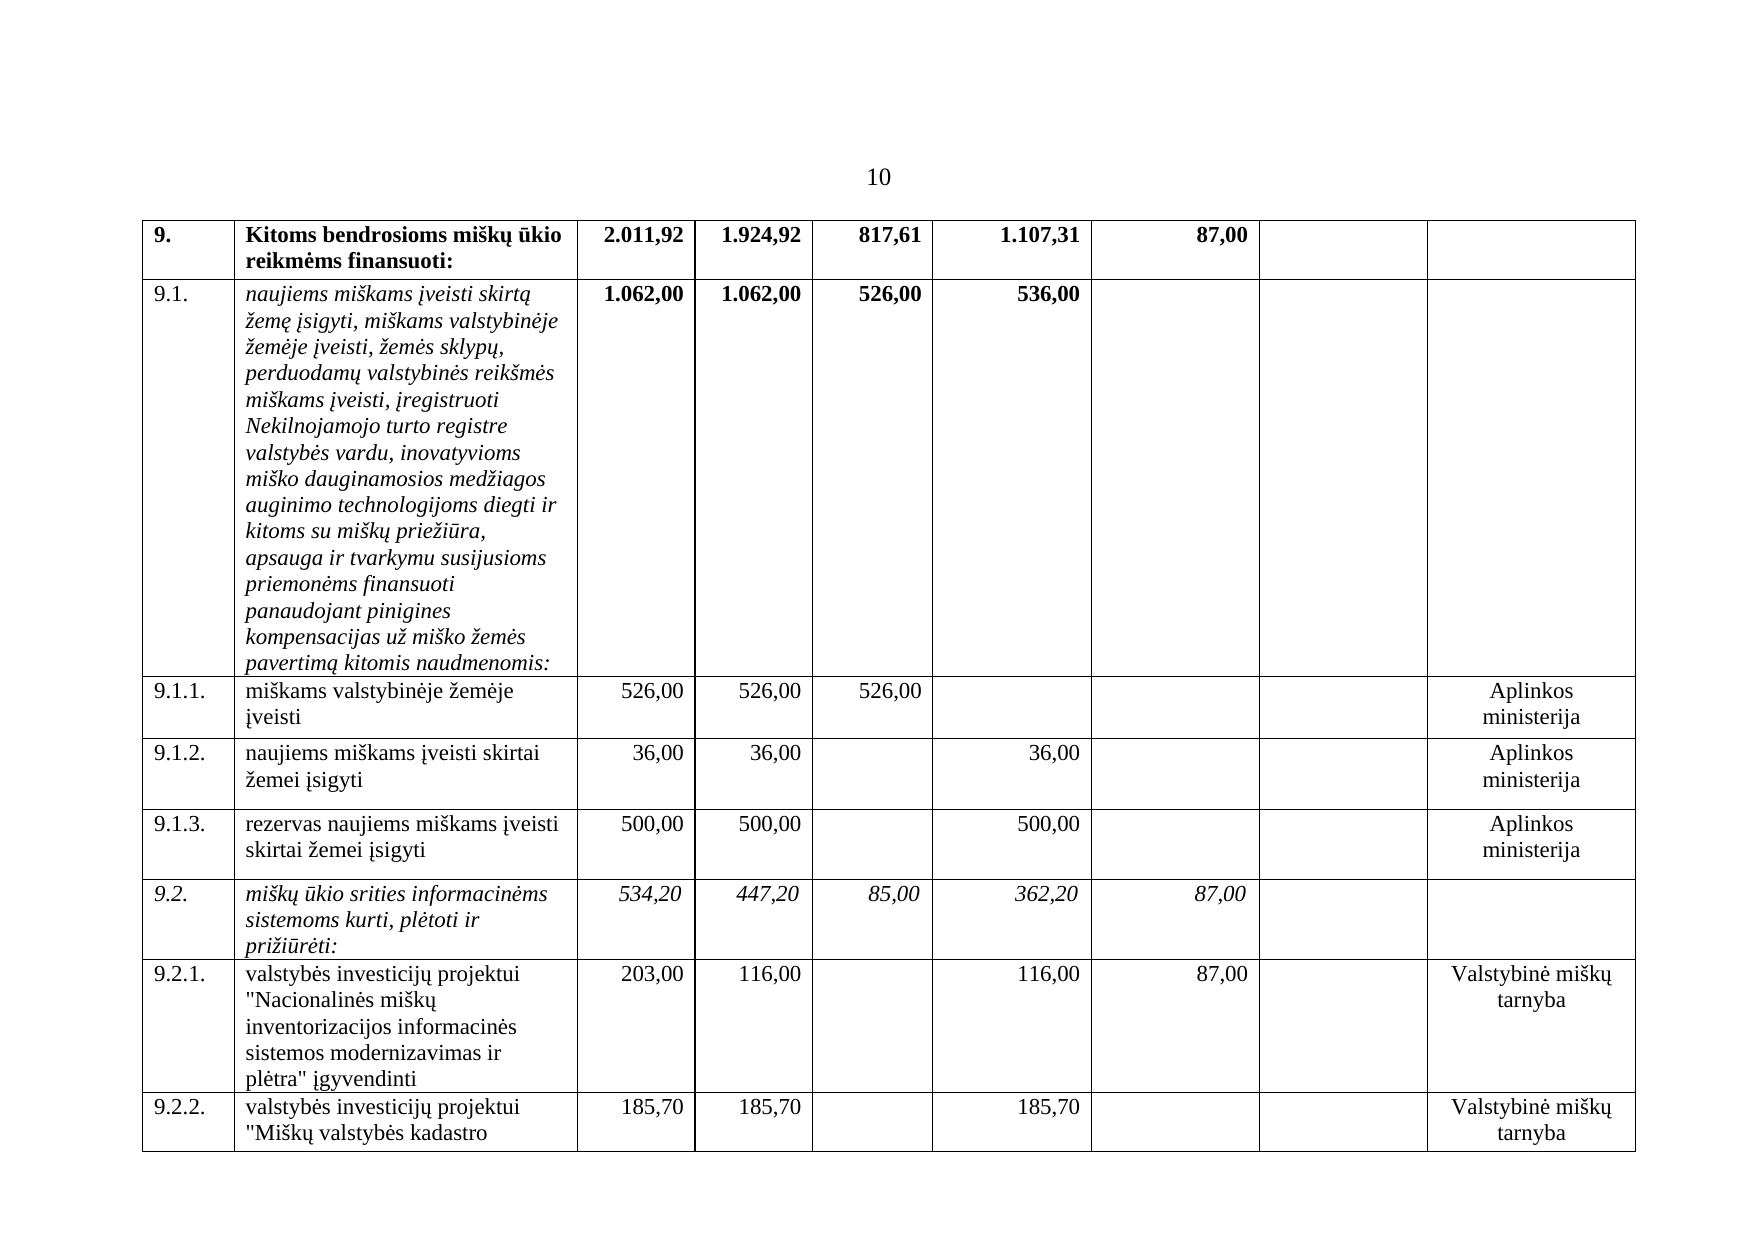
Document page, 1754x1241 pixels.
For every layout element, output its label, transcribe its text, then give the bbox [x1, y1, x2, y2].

table_cell 500,00 [696, 810, 812, 879]
table_cell miškų ūkio srities informacinėms sistemoms kurti, plėtoti ir prižiūrėti: [235, 880, 577, 959]
table_cell [1092, 677, 1259, 738]
table_cell 87,00 [1092, 221, 1259, 279]
table_cell [1428, 880, 1635, 959]
table_cell 534,20 [578, 880, 694, 959]
table_cell 9.1.1. [143, 677, 234, 738]
table_cell miškams valstybinėje žemėje įveisti [235, 677, 577, 738]
table_cell 203,00 [578, 960, 694, 1092]
table_cell 1.924,92 [696, 221, 812, 279]
table_cell [1260, 810, 1427, 879]
table_cell 9.2.2. [143, 1093, 234, 1151]
table_cell [1260, 960, 1427, 1092]
table_cell 526,00 [578, 677, 694, 738]
table_cell 185,70 [696, 1093, 812, 1151]
table_cell 9.1. [143, 280, 234, 676]
table_cell [1428, 280, 1635, 676]
table_cell 447,20 [696, 880, 812, 959]
table_cell 500,00 [933, 810, 1091, 879]
table_cell 500,00 [578, 810, 694, 879]
table_cell Aplinkos ministerija [1428, 810, 1635, 879]
table_cell Aplinkos ministerija [1428, 739, 1635, 808]
table_cell 536,00 [933, 280, 1091, 676]
table_cell 9. [143, 221, 234, 279]
table_cell naujiems miškams įveisti skirtą žemę įsigyti, miškams valstybinėje žemėje įveisti, žemės sklypų, perduodamų valstybinės reikšmės miškams įveisti, įregistruoti Nekilnojamojo turto registre valstybės vardu, inovatyvioms miško dauginamosios medžiagos auginimo technologijoms diegti ir kitoms su miškų priežiūra, apsauga ir tvarkymu susijusioms priemonėms finansuoti panaudojant pinigines kompensacijas už miško žemės pavertimą kitomis naudmenomis: [235, 280, 577, 676]
table_cell 526,00 [813, 677, 932, 738]
table_cell Kitoms bendrosioms miškų ūkio reikmėms finansuoti: [235, 221, 577, 279]
table_cell 116,00 [933, 960, 1091, 1092]
table_cell 85,00 [813, 880, 932, 959]
table_cell [1260, 1093, 1427, 1151]
table_cell 526,00 [696, 677, 812, 738]
table_cell [1260, 739, 1427, 808]
table_cell 87,00 [1092, 880, 1259, 959]
table_cell [933, 677, 1091, 738]
table_cell 87,00 [1092, 960, 1259, 1092]
table_cell [1092, 810, 1259, 879]
table_cell 36,00 [578, 739, 694, 808]
table_cell valstybės investicijų projektui "Nacionalinės miškų inventorizacijos informacinės sistemos modernizavimas ir plėtra" įgyvendinti [235, 960, 577, 1092]
table_cell [813, 960, 932, 1092]
table_cell valstybės investicijų projektui "Miškų valstybės kadastro [235, 1093, 577, 1151]
table_cell [1260, 677, 1427, 738]
table_cell 362,20 [933, 880, 1091, 959]
table_cell 817,61 [813, 221, 932, 279]
table_cell [813, 739, 932, 808]
table_cell 1.107,31 [933, 221, 1091, 279]
table_cell Aplinkos ministerija [1428, 677, 1635, 738]
table_cell [1092, 280, 1259, 676]
table_cell [1428, 221, 1635, 279]
table_cell 2.011,92 [578, 221, 694, 279]
table_cell [813, 1093, 932, 1151]
table_cell [1092, 739, 1259, 808]
table_cell 116,00 [696, 960, 812, 1092]
table_cell 9.1.3. [143, 810, 234, 879]
table_cell 1.062,00 [578, 280, 694, 676]
table_cell [1260, 280, 1427, 676]
table_cell [1092, 1093, 1259, 1151]
table_cell [813, 810, 932, 879]
table_cell 9.2. [143, 880, 234, 959]
table_cell [1260, 221, 1427, 279]
table_cell 526,00 [813, 280, 932, 676]
table_cell naujiems miškams įveisti skirtai žemei įsigyti [235, 739, 577, 808]
table_cell 9.1.2. [143, 739, 234, 808]
table_cell 36,00 [696, 739, 812, 808]
table_cell [1260, 880, 1427, 959]
table_cell 185,70 [933, 1093, 1091, 1151]
table_cell 1.062,00 [696, 280, 812, 676]
table_cell 9.2.1. [143, 960, 234, 1092]
table_cell rezervas naujiems miškams įveisti skirtai žemei įsigyti [235, 810, 577, 879]
table_cell Valstybinė miškų tarnyba [1428, 960, 1635, 1092]
table_cell 36,00 [933, 739, 1091, 808]
table_cell 185,70 [578, 1093, 694, 1151]
table_cell Valstybinė miškų tarnyba [1428, 1093, 1635, 1151]
